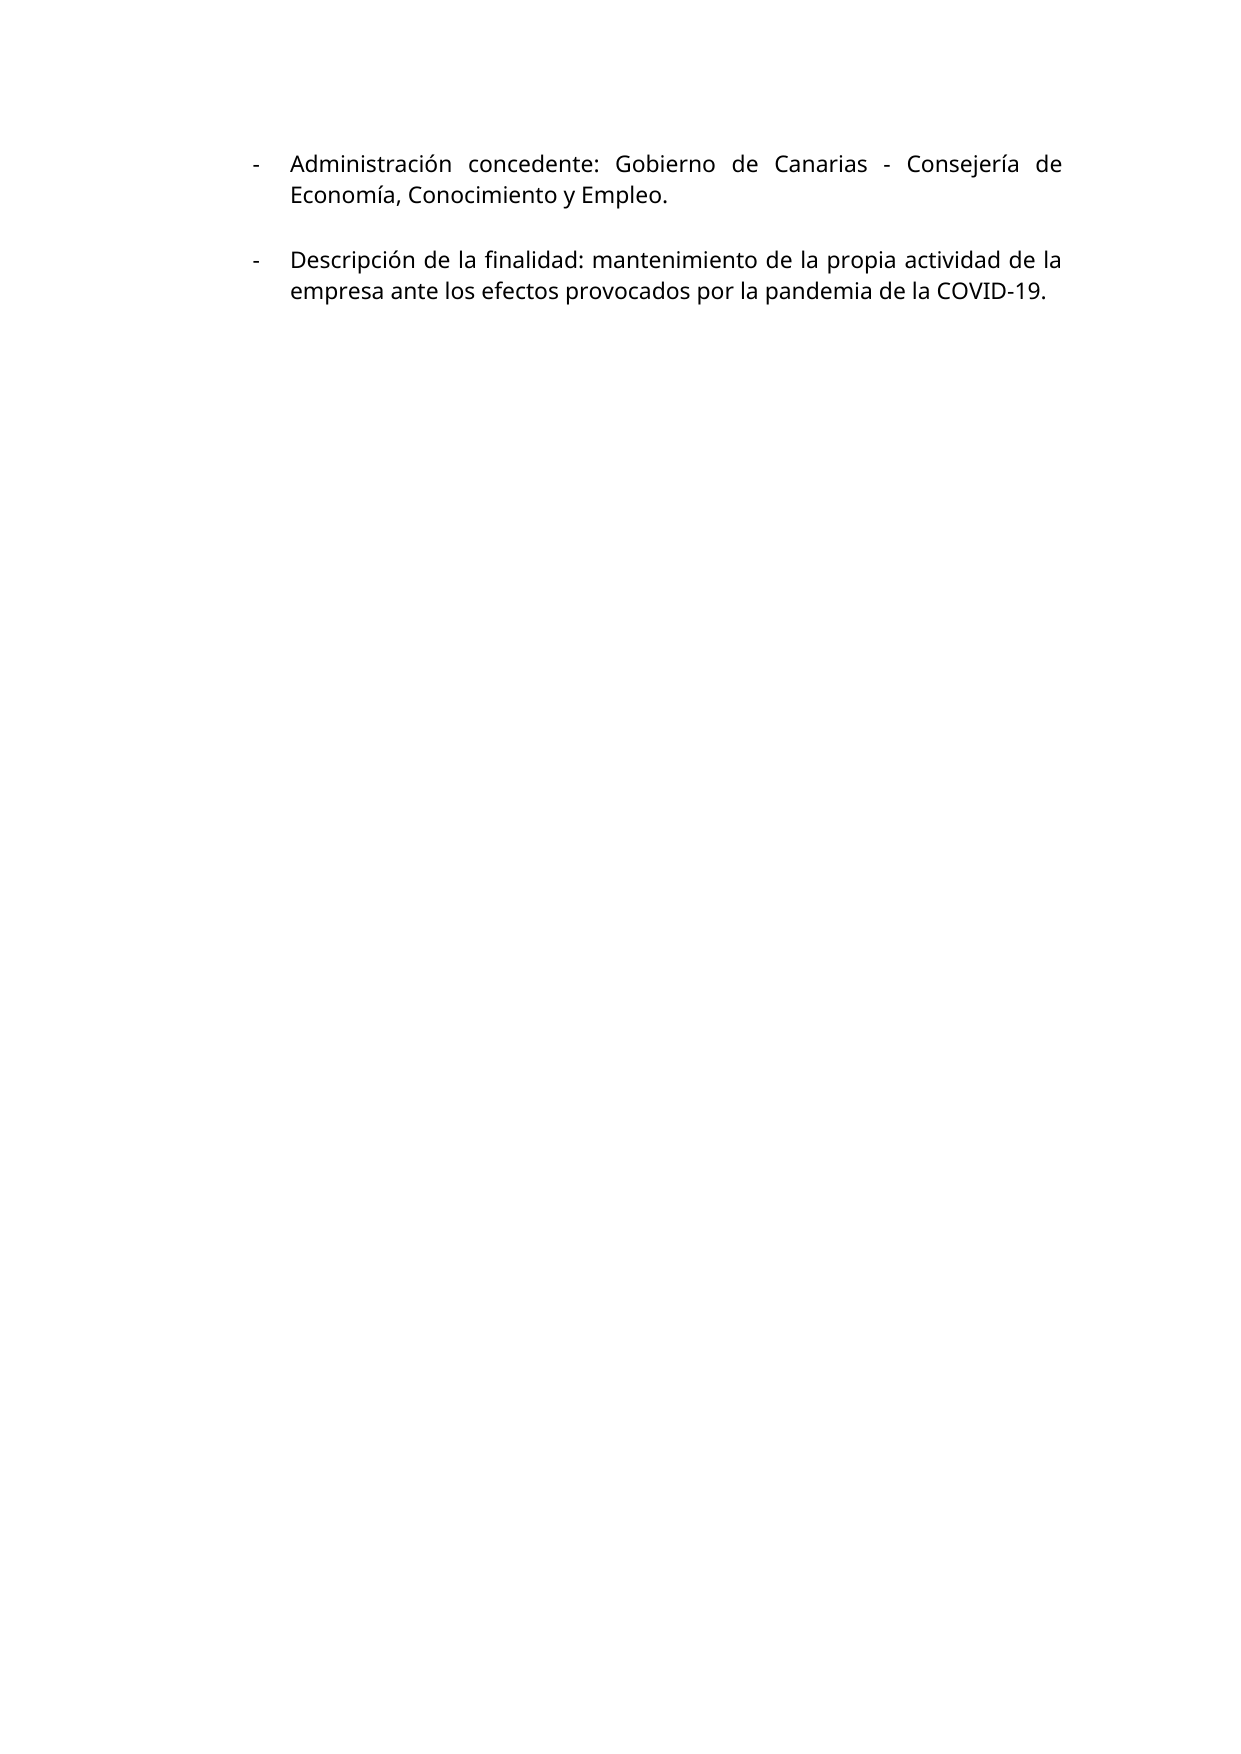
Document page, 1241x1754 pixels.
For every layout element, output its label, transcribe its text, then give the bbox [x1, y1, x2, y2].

list Descripción de la finalidad: mantenimiento de la propia actividad de la empresa ante los efectos provocados por la pandemia de la COVID-19. [252, 243, 1063, 306]
list Administración concedente: Gobierno de Canarias - Consejería de Economía, Conocimiento y Empleo. [252, 148, 1063, 210]
